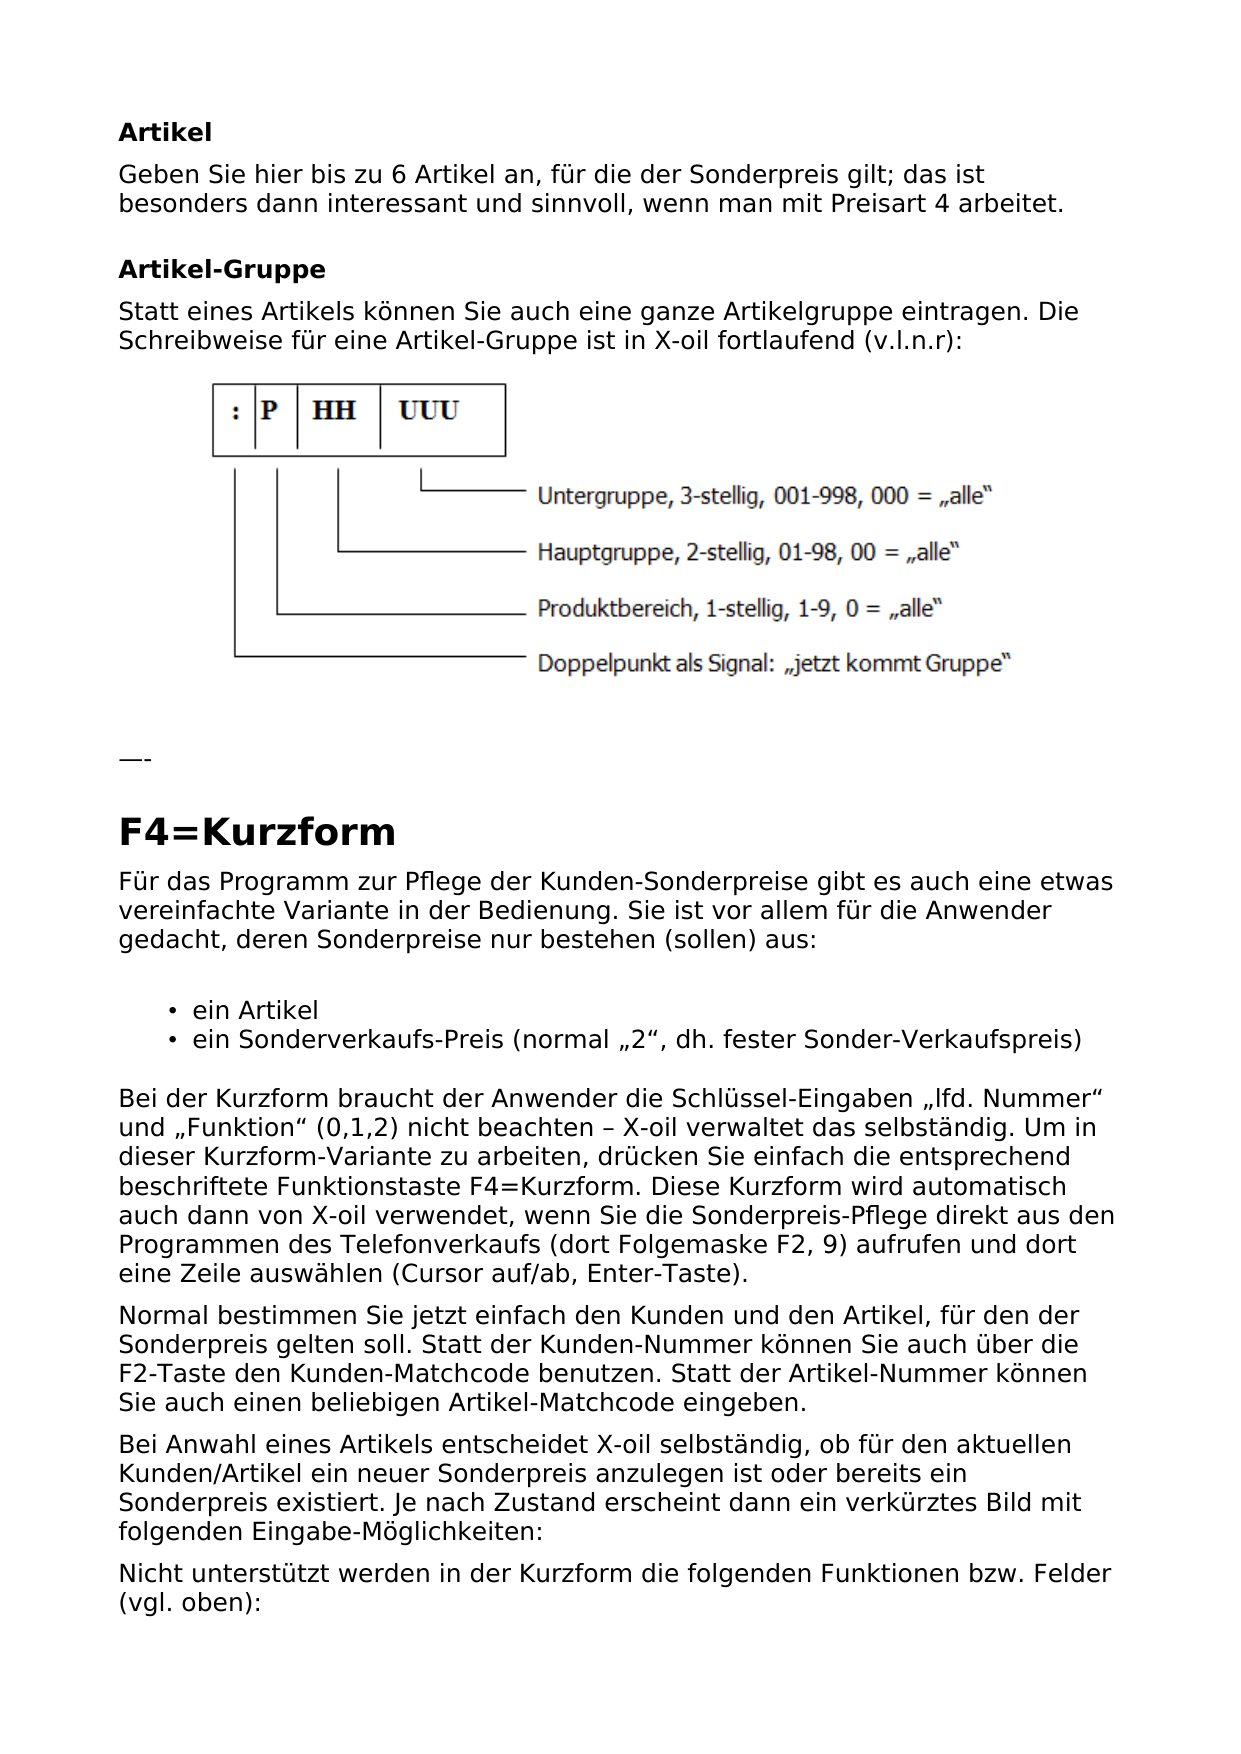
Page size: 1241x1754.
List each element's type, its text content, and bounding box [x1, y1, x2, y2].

text Statt eines Artikels können Sie auch eine ganze Artikelgruppe eintragen. Die Schreibweise für eine Artikel-Gruppe ist in X-oil fortlaufend (v.l.n.r): [118, 297, 1122, 356]
text —- [118, 744, 1122, 773]
subtitle F4=Kurzform [118, 811, 1122, 854]
subtitle Artikel-Gruppe [118, 256, 1122, 285]
text Nicht unterstützt werden in der Kurzform die folgenden Funktionen bzw. Felder (vgl. oben): [118, 1559, 1122, 1618]
subtitle Artikel [118, 118, 1122, 147]
list ein Sonderverkaufs-Preis (normal „2“, dh. fester Sonder-Verkaufspreis) [177, 1026, 1122, 1055]
list ein Artikel [177, 996, 1122, 1026]
picture [200, 368, 1040, 703]
text Normal bestimmen Sie jetzt einfach den Kunden und den Artikel, für den der Sonderpreis gelten soll. Statt der Kunden-Nummer können Sie auch über die F2-Taste den Kunden-Matchcode benutzen. Statt der Artikel-Nummer können Sie auch einen beliebigen Artikel-Matchcode eingeben. [118, 1301, 1122, 1418]
text Geben Sie hier bis zu 6 Artikel an, für die der Sonderpreis gilt; das ist besonders dann interessant und sinnvoll, wenn man mit Preisart 4 arbeitet. [118, 160, 1122, 218]
text Für das Programm zur Pflege der Kunden-Sonderpreise gibt es auch eine etwas vereinfachte Variante in der Bedienung. Sie ist vor allem für die Anwender gedacht, deren Sonderpreise nur bestehen (sollen) aus: [118, 867, 1122, 954]
text Bei Anwahl eines Artikels entscheidet X-oil selbständig, ob für den aktuellen Kunden/Artikel ein neuer Sonderpreis anzulegen ist oder bereits ein Sonderpreis existiert. Je nach Zustand erscheint dann ein verkürztes Bild mit folgenden Eingabe-Möglichkeiten: [118, 1430, 1122, 1547]
text Bei der Kurzform braucht der Anwender die Schlüssel-Eingaben „lfd. Nummer“ und „Funktion“ (0,1,2) nicht beachten – X-oil verwaltet das selbständig. Um in dieser Kurzform-Variante zu arbeiten, drücken Sie einfach die entsprechend beschriftete Funktionstaste F4=Kurzform. Diese Kurzform wird automatisch auch dann von X-oil verwendet, wenn Sie die Sonderpreis-Pflege direkt aus den Programmen des Telefonverkaufs (dort Folgemaske F2, 9) aufrufen und dort eine Zeile auswählen (Cursor auf/ab, Enter-Taste). [118, 1084, 1122, 1288]
